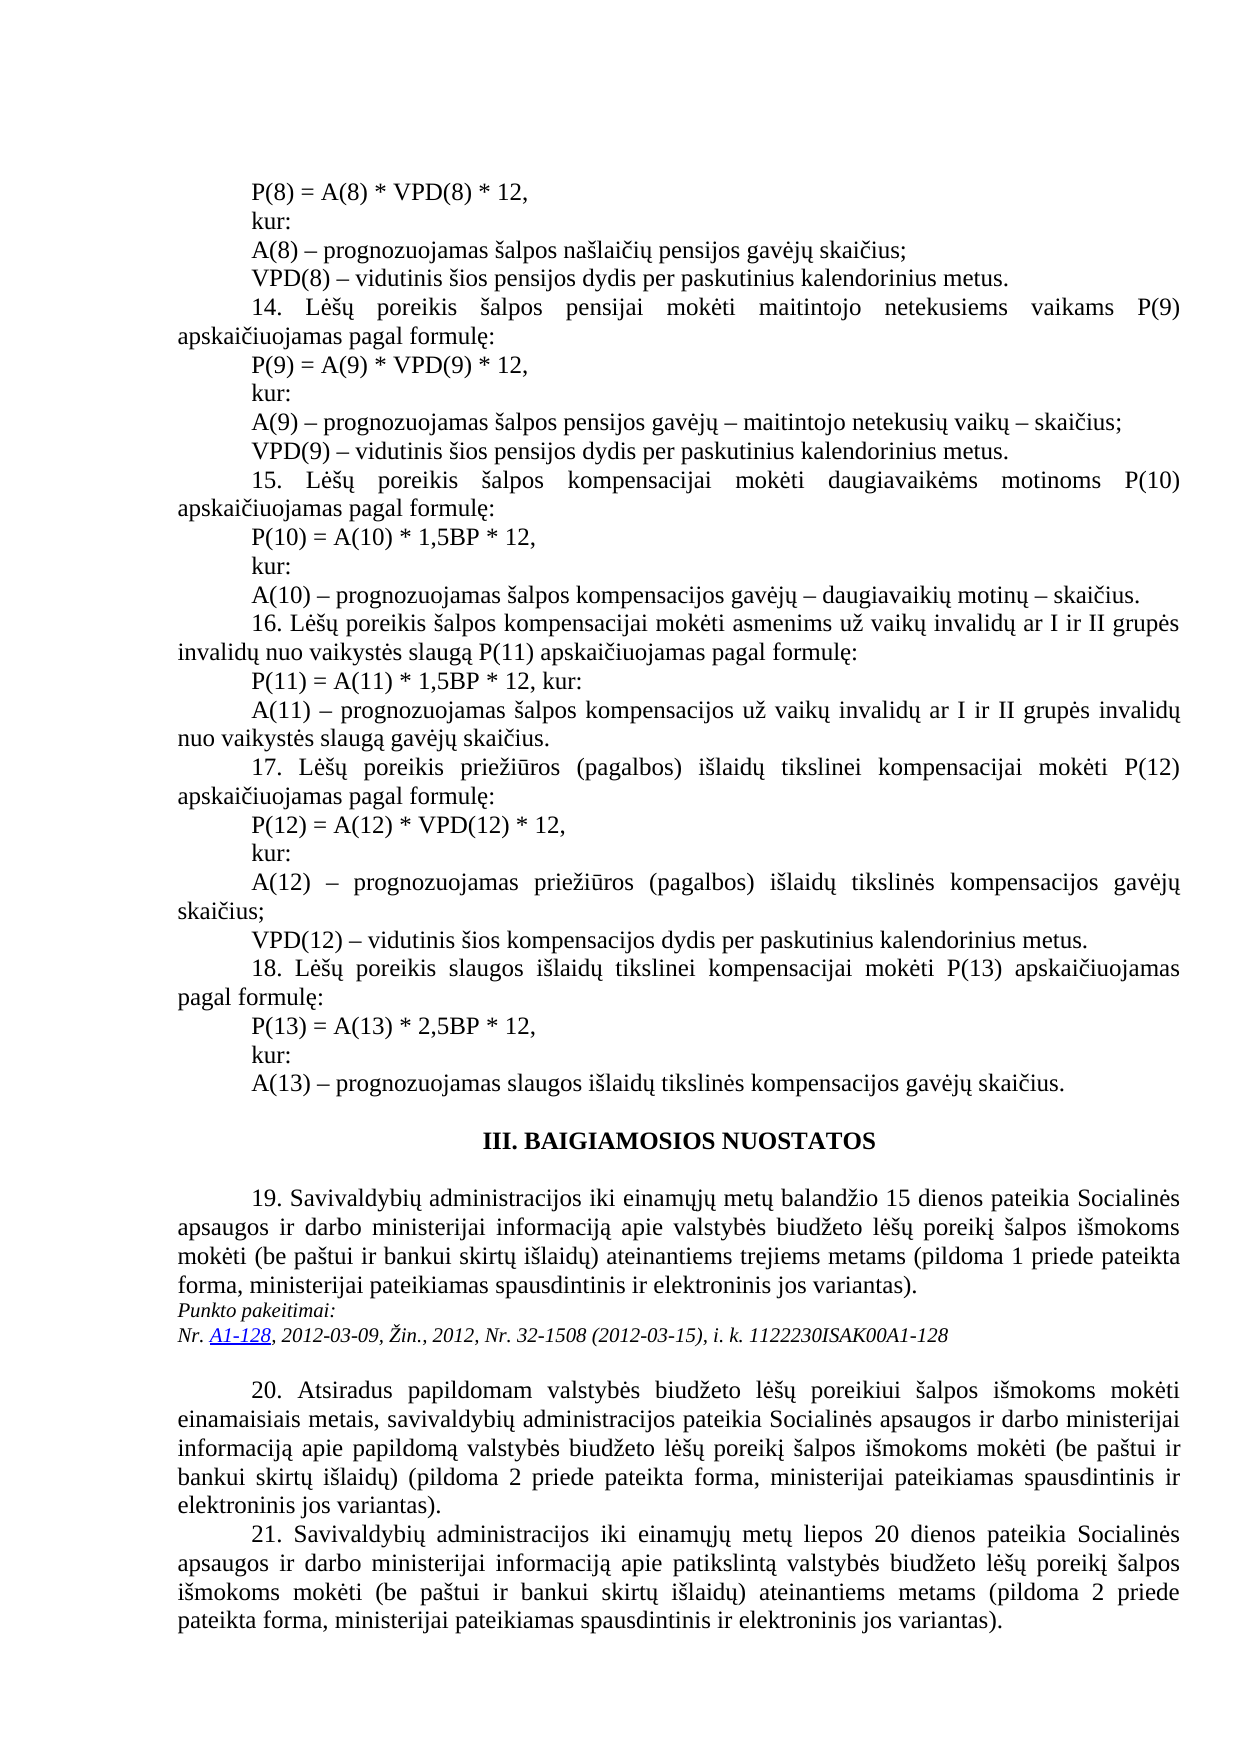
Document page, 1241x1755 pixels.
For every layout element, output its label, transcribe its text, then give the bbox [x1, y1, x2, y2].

text P(11) = A(11) * 1,5BP * 12, kur: [177, 666, 1181, 695]
text A(9) – prognozuojamas šalpos pensijos gavėjų – maitintojo netekusių vaikų – skaičius; [177, 407, 1181, 436]
text 19. Savivaldybių administracijos iki einamųjų metų balandžio 15 dienos pateikia Socialinės apsaugos ir darbo ministerijai informaciją apie valstybės biudžeto lėšų poreikį šalpos išmokoms mokėti (be paštui ir bankui skirtų išlaidų) ateinantiems trejiems metams (pildoma 1 priede pateikta forma, ministerijai pateikiamas spausdintinis ir elektroninis jos variantas). [177, 1183, 1181, 1298]
text 20. Atsiradus papildomam valstybės biudžeto lėšų poreikiui šalpos išmokoms mokėti einamaisiais metais, savivaldybių administracijos pateikia Socialinės apsaugos ir darbo ministerijai informaciją apie papildomą valstybės biudžeto lėšų poreikį šalpos išmokoms mokėti (be paštui ir bankui skirtų išlaidų) (pildoma 2 priede pateikta forma, ministerijai pateikiamas spausdintinis ir elektroninis jos variantas). [177, 1375, 1181, 1519]
text Nr. A1-128, 2012-03-09, Žin., 2012, Nr. 32-1508 (2012-03-15), i. k. 1122230ISAK00A1-128 [177, 1322, 1181, 1347]
text P(9) = A(9) * VPD(9) * 12, [177, 350, 1181, 378]
text Punkto pakeitimai: [177, 1298, 1181, 1322]
text kur: [177, 206, 1181, 235]
text A(8) – prognozuojamas šalpos našlaičių pensijos gavėjų skaičius; [177, 235, 1181, 263]
text VPD(9) – vidutinis šios pensijos dydis per paskutinius kalendorinius metus. [177, 436, 1181, 465]
text P(8) = A(8) * VPD(8) * 12, [177, 177, 1181, 206]
text kur: [177, 1040, 1181, 1068]
text 14. Lėšų poreikis šalpos pensijai mokėti maitintojo netekusiems vaikams P(9) apskaičiuojamas pagal formulę: [177, 292, 1181, 350]
text VPD(12) – vidutinis šios kompensacijos dydis per paskutinius kalendorinius metus. [177, 925, 1181, 953]
text P(13) = A(13) * 2,5BP * 12, [177, 1011, 1181, 1040]
text A(10) – prognozuojamas šalpos kompensacijos gavėjų – daugiavaikių motinų – skaičius. [177, 580, 1181, 608]
text 15. Lėšų poreikis šalpos kompensacijai mokėti daugiavaikėms motinoms P(10) apskaičiuojamas pagal formulę: [177, 465, 1181, 522]
text kur: [177, 551, 1181, 580]
text 17. Lėšų poreikis priežiūros (pagalbos) išlaidų tikslinei kompensacijai mokėti P(12) apskaičiuojamas pagal formulę: [177, 752, 1181, 810]
text 18. Lėšų poreikis slaugos išlaidų tikslinei kompensacijai mokėti P(13) apskaičiuojamas pagal formulę: [177, 953, 1181, 1011]
text kur: [177, 378, 1181, 407]
text A(11) – prognozuojamas šalpos kompensacijos už vaikų invalidų ar I ir II grupės invalidų nuo vaikystės slaugą gavėjų skaičius. [177, 695, 1181, 752]
text A(12) – prognozuojamas priežiūros (pagalbos) išlaidų tikslinės kompensacijos gavėjų skaičius; [177, 867, 1181, 925]
text VPD(8) – vidutinis šios pensijos dydis per paskutinius kalendorinius metus. [177, 263, 1181, 292]
text kur: [177, 838, 1181, 867]
text P(10) = A(10) * 1,5BP * 12, [177, 522, 1181, 551]
text A(13) – prognozuojamas slaugos išlaidų tikslinės kompensacijos gavėjų skaičius. [177, 1068, 1181, 1097]
text 21. Savivaldybių administracijos iki einamųjų metų liepos 20 dienos pateikia Socialinės apsaugos ir darbo ministerijai informaciją apie patikslintą valstybės biudžeto lėšų poreikį šalpos išmokoms mokėti (be paštui ir bankui skirtų išlaidų) ateinantiems metams (pildoma 2 priede pateikta forma, ministerijai pateikiamas spausdintinis ir elektroninis jos variantas). [177, 1519, 1181, 1634]
text P(12) = A(12) * VPD(12) * 12, [177, 810, 1181, 838]
text III. BAIGIAMOSIOS NUOSTATOS [177, 1126, 1181, 1155]
text 16. Lėšų poreikis šalpos kompensacijai mokėti asmenims už vaikų invalidų ar I ir II grupės invalidų nuo vaikystės slaugą P(11) apskaičiuojamas pagal formulę: [177, 608, 1181, 666]
